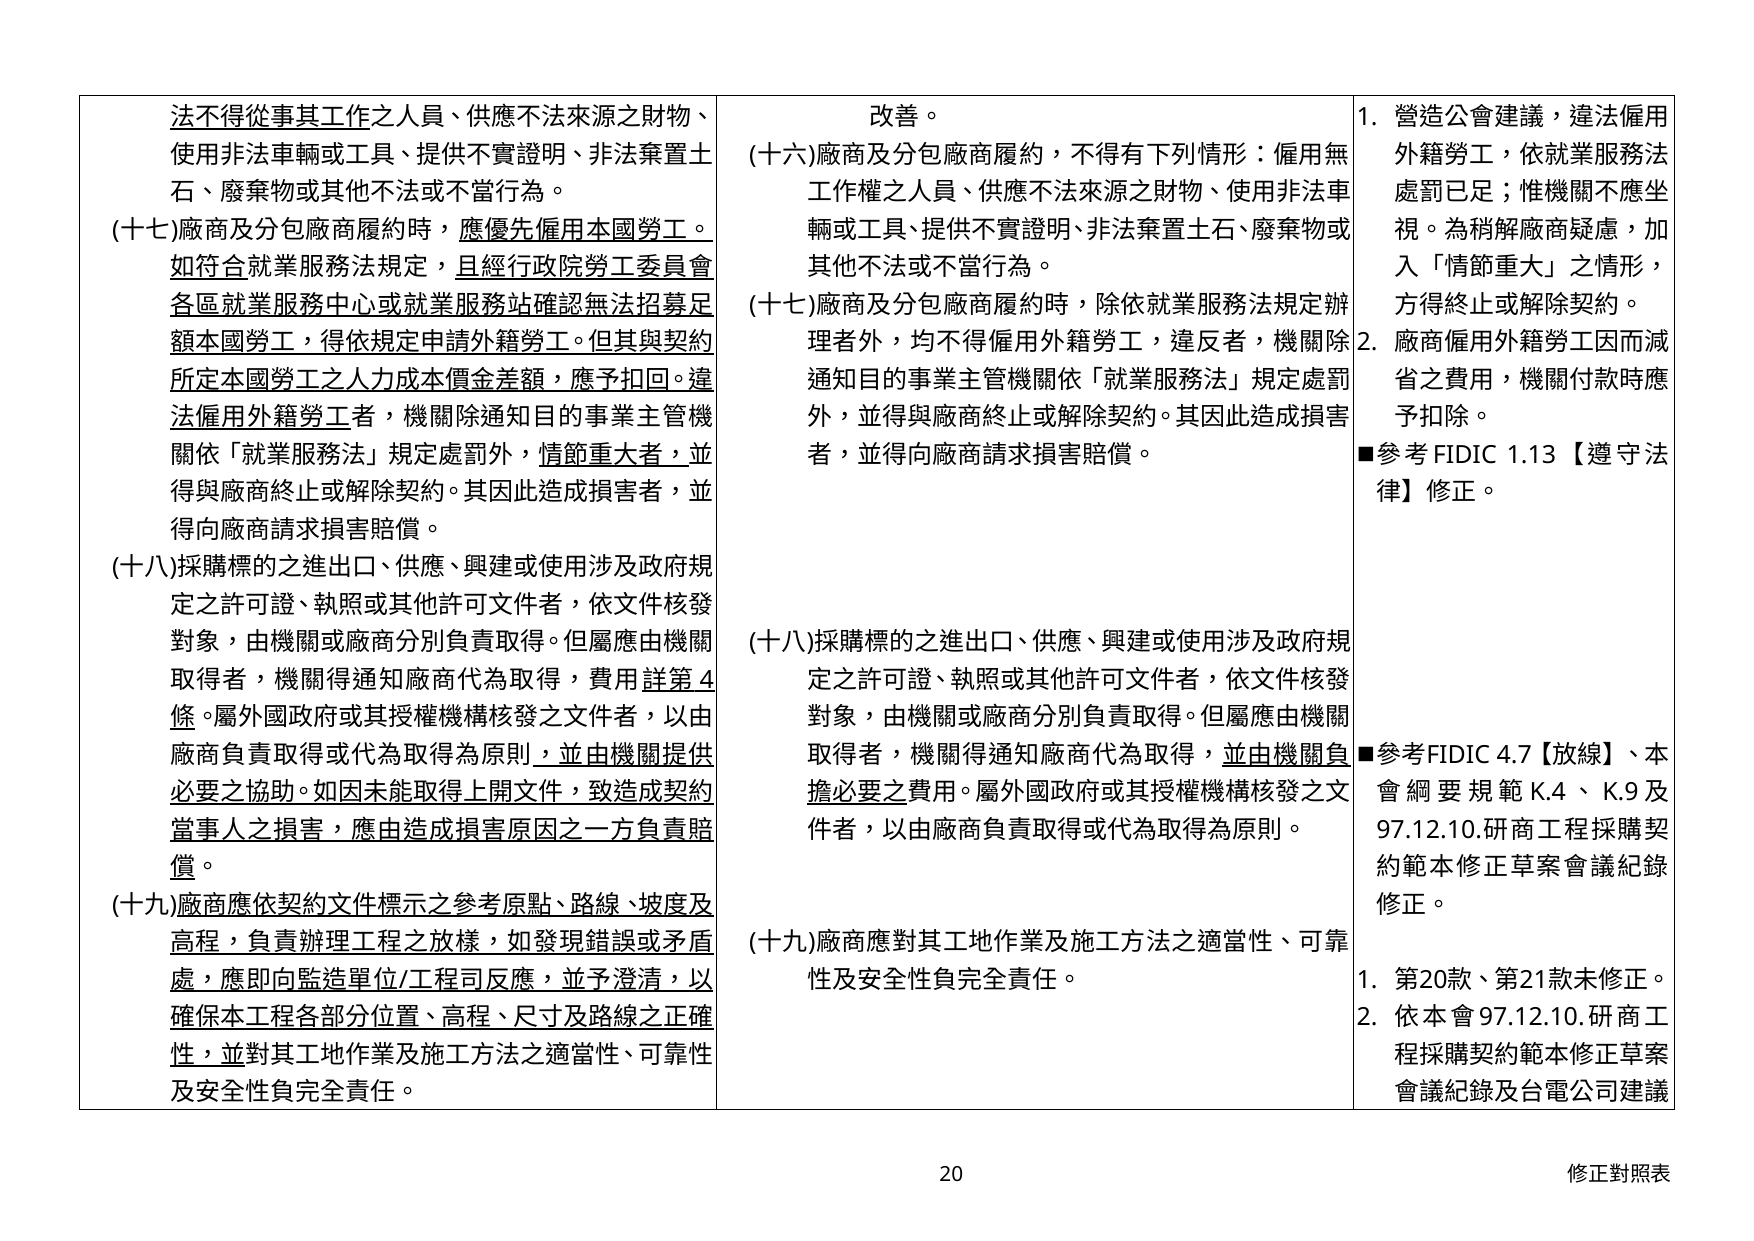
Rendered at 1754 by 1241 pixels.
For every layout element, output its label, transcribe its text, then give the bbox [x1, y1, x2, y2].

table_cell 改善。 (十六)廠商及分包廠商履約，不得有下列情形：僱用無工作權之人員、供應不法來源之財物、使用非法車輛或工具、提供不實證明、非法棄置土石、廢棄物或其他不法或不當行為。 (十七)廠商及分包廠商履約時，除依就業服務法規定辦理者外，均不得僱用外籍勞工，違反者，機關除通知目的事業主管機關依「就業服務法」規定處罰外，並得與廠商終止或解除契約。其因此造成損害者，並得向廠商請求損害賠償。 (十八)採購標的之進出口、供應、興建或使用涉及政府規定之許可證、執照或其他許可文件者，依文件核發對象，由機關或廠商分別負責取得。但屬應由機關取得者，機關得通知廠商代為取得，並由機關負擔必要之費用。屬外國政府或其授權機構核發之文件者，以由廠商負責取得或代為取得為原則。 (十九)廠商應對其工地作業及施工方法之適當性、可靠性及安全性負完全責任。 [717, 96, 1353, 1109]
table_cell 參考全國工地主任公會建議增訂。 第1目未修正。 增訂施工計畫汛期防災重點。 原第2目移列為第3目。 參考營造公會建議，修正刪除「颱風、海氣象或其他惡劣」等文字。 原第3目移列為第4目。 原第4目移列為第5目。 參考營造公會建議修正。 增加文字以臻明確。 (1)至(3)未修正。 依「加強公共工程勞工安全衛生管理作業要點」(修正草案)第9點內容修正。 增加文字以臻明確。 第5目、第6目未修正。 增加文字以臻明確。 第8目、第10目未修正。 修正文字以臻明確。 其餘選項未修正。 第1目、第2目未修正。 依本會97.12.10.研商工程採購契約範本修正草案會議紀錄修正部分文字，以避免糾紛。 增加文字以臻明確。 第2目、第3目未修正。 參考FIDIC 4.6【合作】修正。 第7款未修正。 (1)、(3)至(5)未修正。 參考FIDIC 4.22【現場保安】修正。 (1)至(8)、(11)至(16)未修正。 (9)、(10)增加部分文字以臻明確。 第4目、第5目未修正。 參考營造公會建議修正。 (2)至(6)未修正。 第9款至第15款未修正。 參考台北市政府建議修正。 營造公會建議，違法僱用外籍勞工，依就業服務法處罰已足；惟機關不應坐視。為稍解廠商疑慮，加入「情節重大」之情形，方得終止或解除契約。 廠商僱用外籍勞工因而減省之費用，機關付款時應予扣除。 參考FIDIC 1.13【遵守法律】修正。 參考FIDIC 4.7【放線】、本會綱要規範K.4、K.9及97.12.10.研商工程採購契約範本修正草案會議紀錄修正。 第20款、第21款未修正。 依本會97.12.10.研商工程採購契約範本修正草案會議紀錄及台電公司建議修正。 參考營造公會建議修正。 第24款未修正。 參考FIDIC 2.1【進入現場的權力】修正。 參考FIDIC 4.23【承包商的現場工作】修正。 參考本條第29款第2目修正。 第28款未修正。 其他選項未修正。 第1目、第2目、第4目至第6目未修正。 修正文字以臻明確。 第30款、第31款未修正。 參考FIDIC 4.10【現場數據】增訂。 參考本會綱要規範及台北市政府捷運工程局施工規範增訂。 原第32款移列為第34款。 [1354, 96, 1674, 1109]
table_cell 法不得從事其工作之人員、供應不法來源之財物、使用非法車輛或工具、提供不實證明、非法棄置土石、廢棄物或其他不法或不當行為。 (十七)廠商及分包廠商履約時，應優先僱用本國勞工。如符合就業服務法規定，且經行政院勞工委員會各區就業服務中心或就業服務站確認無法招募足額本國勞工，得依規定申請外籍勞工。但其與契約所定本國勞工之人力成本價金差額，應予扣回。違法僱用外籍勞工者，機關除通知目的事業主管機關依「就業服務法」規定處罰外，情節重大者，並得與廠商終止或解除契約。其因此造成損害者，並得向廠商請求損害賠償。 (十八)採購標的之進出口、供應、興建或使用涉及政府規定之許可證、執照或其他許可文件者，依文件核發對象，由機關或廠商分別負責取得。但屬應由機關取得者，機關得通知廠商代為取得，費用詳第4條。屬外國政府或其授權機構核發之文件者，以由廠商負責取得或代為取得為原則，並由機關提供必要之協助。如因未能取得上開文件，致造成契約當事人之損害，應由造成損害原因之一方負責賠償。 (十九)廠商應依契約文件標示之參考原點、路線、坡度及高程，負責辦理工程之放樣，如發現錯誤或矛盾處，應即向監造單位/工程司反應，並予澄清，以確保本工程各部分位置、高程、尺寸及路線之正確性，並對其工地作業及施工方法之適當性、可靠性及安全性負完全責任。 [80, 96, 716, 1109]
